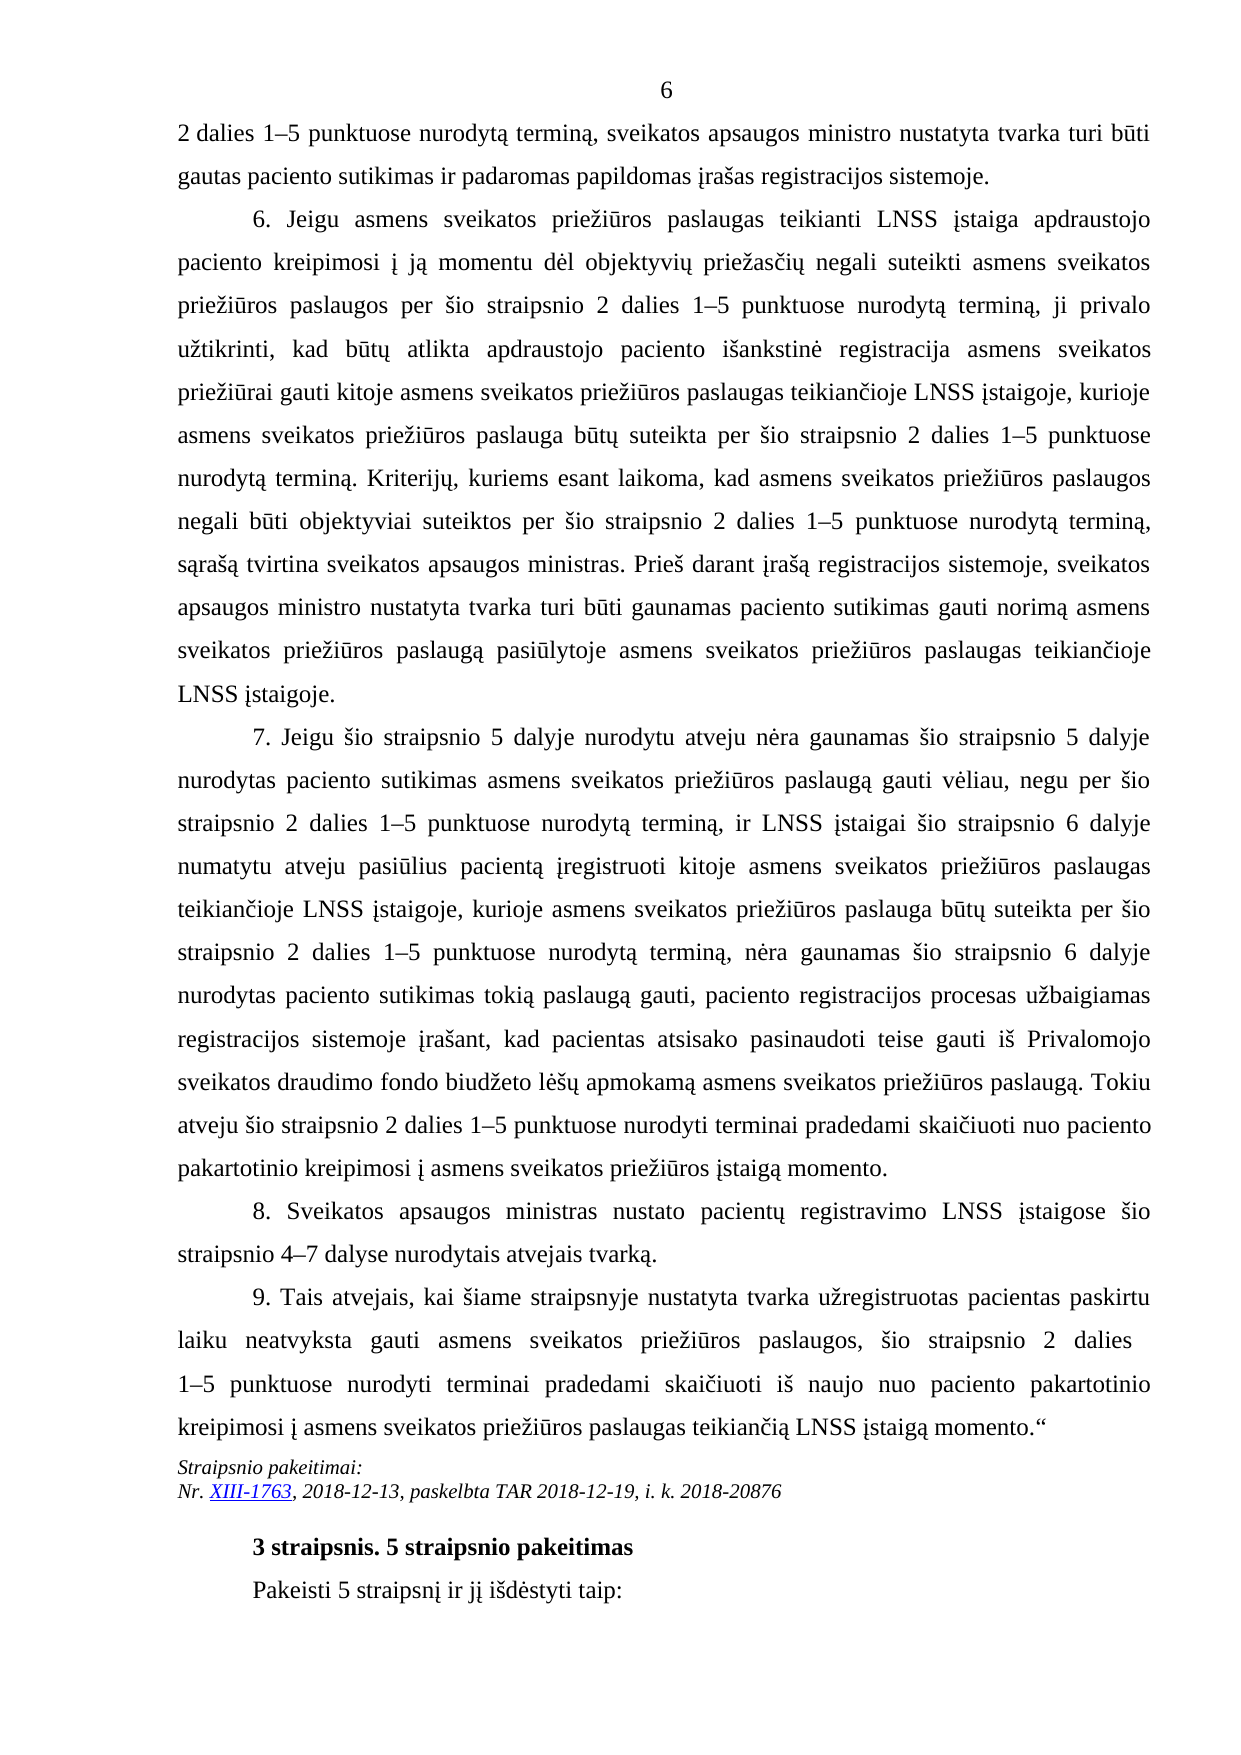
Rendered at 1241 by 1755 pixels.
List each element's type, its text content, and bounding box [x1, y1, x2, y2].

text 7. Jeigu šio straipsnio 5 dalyje nurodytu atveju nėra gaunamas šio straipsnio 5 dalyje nurodytas paciento sutikimas asmens sveikatos priežiūros paslaugą gauti vėliau, negu per šio straipsnio 2 dalies 1–5 punktuose nurodytą terminą, ir LNSS įstaigai šio straipsnio 6 dalyje numatytu atveju pasiūlius pacientą įregistruoti kitoje asmens sveikatos priežiūros paslaugas teikiančioje LNSS įstaigoje, kurioje asmens sveikatos priežiūros paslauga būtų suteikta per šio straipsnio 2 dalies 1–5 punktuose nurodytą terminą, nėra gaunamas šio straipsnio 6 dalyje nurodytas paciento sutikimas tokią paslaugą gauti, paciento registracijos procesas užbaigiamas registracijos sistemoje įrašant, kad pacientas atsisako pasinaudoti teise gauti iš Privalomojo sveikatos draudimo fondo biudžeto lėšų apmokamą asmens sveikatos priežiūros paslaugą. Tokiu atveju šio straipsnio 2 dalies 1–5 punktuose nurodyti terminai pradedami skaičiuoti nuo paciento pakartotinio kreipimosi į asmens sveikatos priežiūros įstaigą momento. [177, 722, 1152, 1182]
text Pakeisti 5 straipsnį ir jį išdėstyti taip: [177, 1575, 1152, 1604]
text 6. Jeigu asmens sveikatos priežiūros paslaugas teikianti LNSS įstaiga apdraustojo paciento kreipimosi į ją momentu dėl objektyvių priežasčių negali suteikti asmens sveikatos priežiūros paslaugos per šio straipsnio 2 dalies 1–5 punktuose nurodytą terminą, ji privalo užtikrinti, kad būtų atlikta apdraustojo paciento išankstinė registracija asmens sveikatos priežiūrai gauti kitoje asmens sveikatos priežiūros paslaugas teikiančioje LNSS įstaigoje, kurioje asmens sveikatos priežiūros paslauga būtų suteikta per šio straipsnio 2 dalies 1–5 punktuose nurodytą terminą. Kriterijų, kuriems esant laikoma, kad asmens sveikatos priežiūros paslaugos negali būti objektyviai suteiktos per šio straipsnio 2 dalies 1–5 punktuose nurodytą terminą, sąrašą tvirtina sveikatos apsaugos ministras. Prieš darant įrašą registracijos sistemoje, sveikatos apsaugos ministro nustatyta tvarka turi būti gaunamas paciento sutikimas gauti norimą asmens sveikatos priežiūros paslaugą pasiūlytoje asmens sveikatos priežiūros paslaugas teikiančioje LNSS įstaigoje. [177, 204, 1152, 707]
text 2 dalies 1–5 punktuose nurodytą terminą, sveikatos apsaugos ministro nustatyta tvarka turi būti gautas paciento sutikimas ir padaromas papildomas įrašas registracijos sistemoje. [177, 118, 1152, 190]
text 8. Sveikatos apsaugos ministras nustato pacientų registravimo LNSS įstaigose šio straipsnio 4–7 dalyse nurodytais atvejais tvarką. [177, 1196, 1152, 1268]
text 9. Tais atvejais, kai šiame straipsnyje nustatyta tvarka užregistruotas pacientas paskirtu laiku neatvyksta gauti asmens sveikatos priežiūros paslaugos, šio straipsnio 2 dalies 1–5 punktuose nurodyti terminai pradedami skaičiuoti iš naujo nuo paciento pakartotinio kreipimosi į asmens sveikatos priežiūros paslaugas teikiančią LNSS įstaigą momento.“ [177, 1282, 1152, 1441]
text Straipsnio pakeitimai: [177, 1455, 1152, 1479]
text Nr. XIII-1763, 2018-12-13, paskelbta TAR 2018-12-19, i. k. 2018-20876 [177, 1479, 1152, 1503]
text 3 straipsnis. 5 straipsnio pakeitimas [177, 1532, 1152, 1561]
